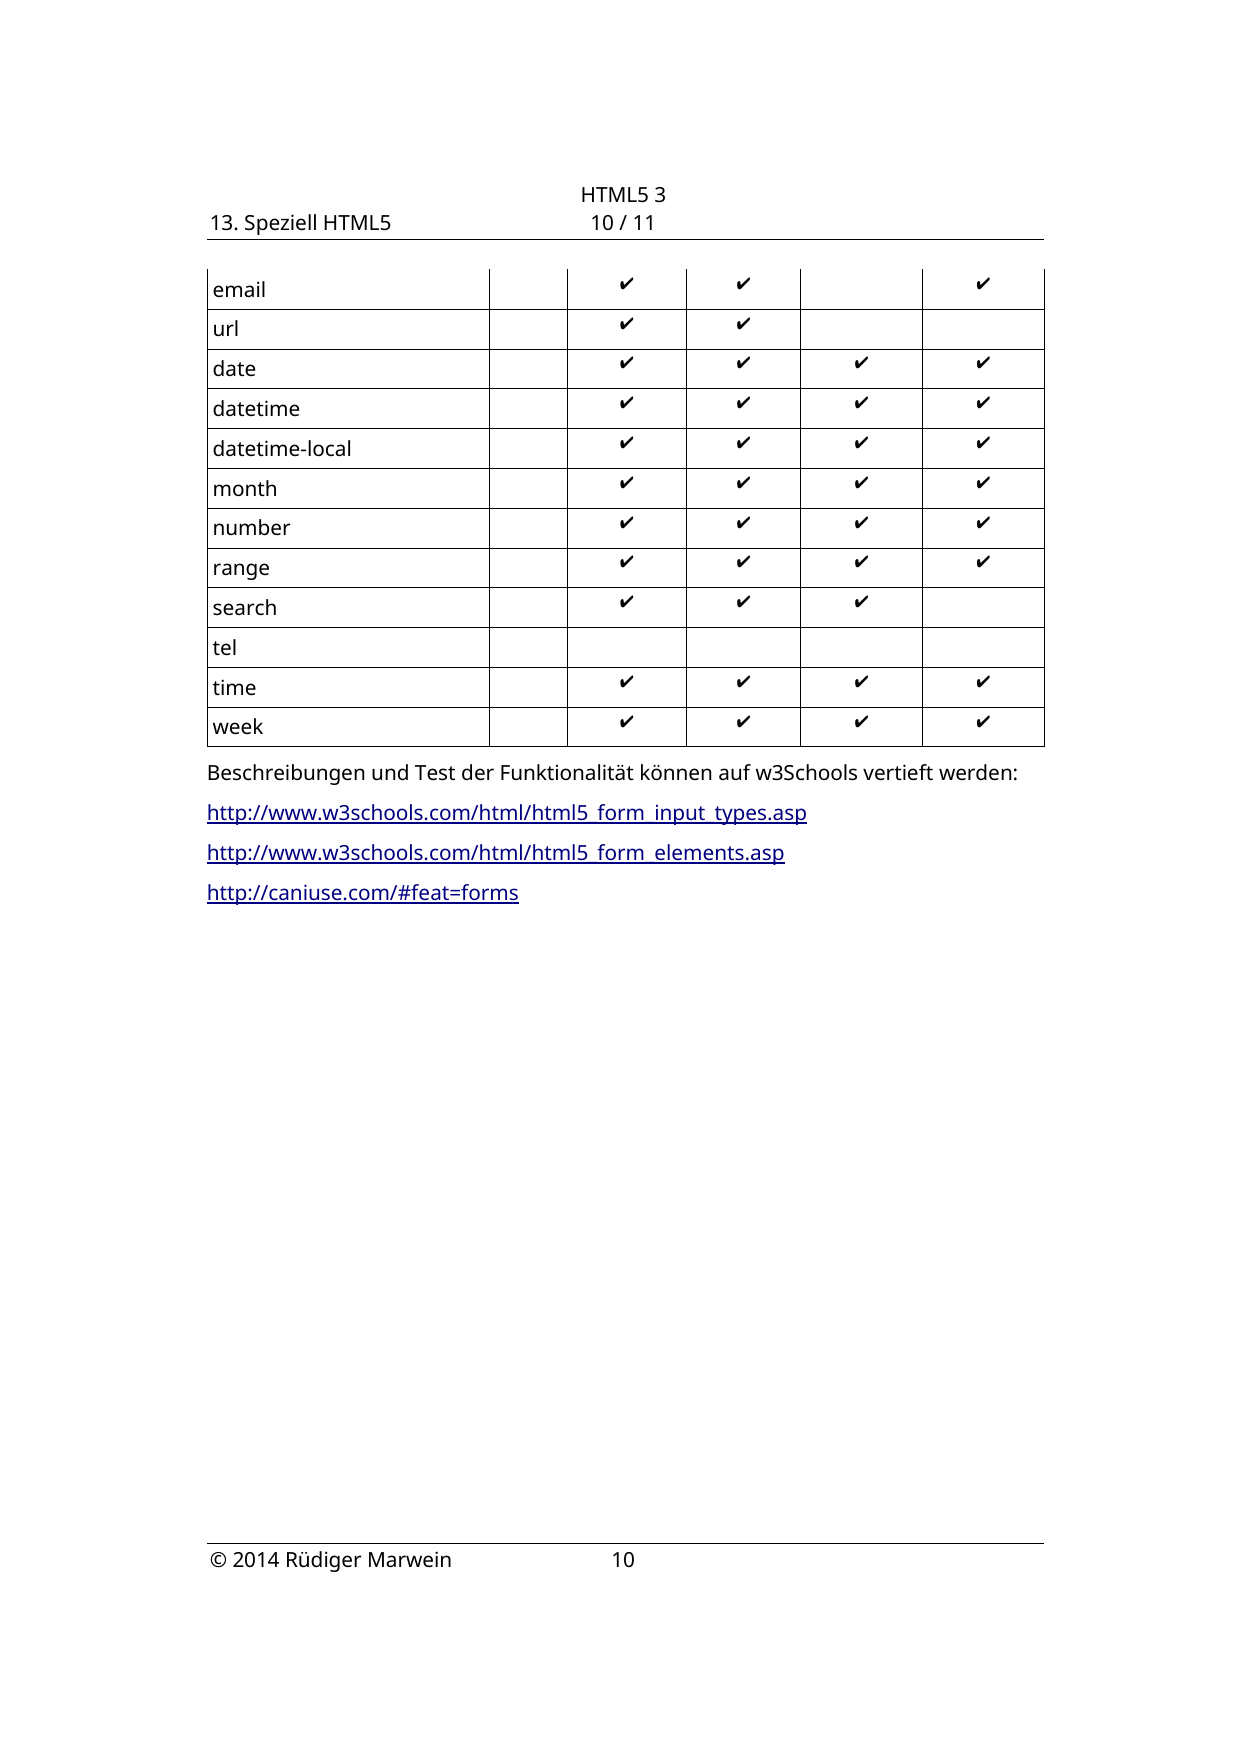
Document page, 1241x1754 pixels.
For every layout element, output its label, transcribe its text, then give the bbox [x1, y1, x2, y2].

table_cell datetime [208, 389, 489, 428]
table_cell 4 [568, 389, 686, 428]
text Beschreibungen und Test der Funktionalität können auf w3Schools vertieft werden: [207, 758, 1044, 787]
text http://www.w3schools.com/html/html5_form_input_types.asp [207, 798, 1044, 827]
table_cell [801, 628, 922, 667]
table_cell email [208, 269, 489, 309]
table_cell [923, 588, 1044, 627]
table_cell 4 [801, 588, 922, 627]
table_cell [490, 708, 567, 746]
table_cell 4 [923, 389, 1044, 428]
table_cell 4 [568, 509, 686, 548]
table_cell 4 [687, 350, 800, 388]
table_cell [490, 350, 567, 388]
table_cell [490, 269, 567, 309]
table_cell [490, 429, 567, 468]
table_cell 4 [923, 668, 1044, 707]
table_cell 4 [687, 469, 800, 508]
table_cell [490, 389, 567, 428]
table_cell 4 [568, 469, 686, 508]
table_cell [490, 628, 567, 667]
table_cell search [208, 588, 489, 627]
table_cell 4 [568, 588, 686, 627]
table_cell 4 [923, 350, 1044, 388]
table_cell 4 [923, 269, 1044, 309]
table_cell [923, 310, 1044, 349]
table_cell 4 [687, 549, 800, 587]
table_cell month [208, 469, 489, 508]
table_cell 4 [801, 509, 922, 548]
table_cell url [208, 310, 489, 349]
table_cell 4 [687, 310, 800, 349]
table_cell 4 [801, 429, 922, 468]
table_cell [490, 549, 567, 587]
table_cell range [208, 549, 489, 587]
table_cell 4 [687, 269, 800, 309]
table_cell 4 [687, 429, 800, 468]
table_cell 4 [687, 668, 800, 707]
table_cell week [208, 708, 489, 746]
table_cell 4 [923, 469, 1044, 508]
table_cell [801, 310, 922, 349]
table_cell 4 [687, 389, 800, 428]
table_cell time [208, 668, 489, 707]
table_cell 4 [801, 549, 922, 587]
text http://www.w3schools.com/html/html5_form_elements.asp [207, 838, 1044, 867]
table_cell 4 [801, 350, 922, 388]
table_cell 4 [568, 310, 686, 349]
table_cell 4 [801, 389, 922, 428]
table_cell 4 [801, 708, 922, 746]
table_cell 4 [687, 588, 800, 627]
table_cell datetime-local [208, 429, 489, 468]
table_cell [923, 628, 1044, 667]
table_cell [801, 269, 922, 309]
table_cell 4 [923, 509, 1044, 548]
table_cell [490, 469, 567, 508]
table_cell 4 [687, 708, 800, 746]
table_cell [490, 310, 567, 349]
table_cell [490, 509, 567, 548]
table_cell 4 [923, 708, 1044, 746]
table_cell 4 [923, 429, 1044, 468]
table_cell tel [208, 628, 489, 667]
table_cell 4 [568, 668, 686, 707]
table_cell 4 [687, 509, 800, 548]
table_cell [490, 588, 567, 627]
table_cell [490, 668, 567, 707]
text http://caniuse.com/#feat=forms [207, 878, 1044, 907]
table_cell 4 [568, 269, 686, 309]
table_cell 4 [568, 549, 686, 587]
table_cell [687, 628, 800, 667]
table_cell [568, 628, 686, 667]
table_cell 4 [801, 469, 922, 508]
table_cell number [208, 509, 489, 548]
table_cell 4 [568, 429, 686, 468]
table_cell 4 [568, 708, 686, 746]
table_cell 4 [801, 668, 922, 707]
table_cell 4 [568, 350, 686, 388]
table_cell 4 [923, 549, 1044, 587]
table_cell date [208, 350, 489, 388]
